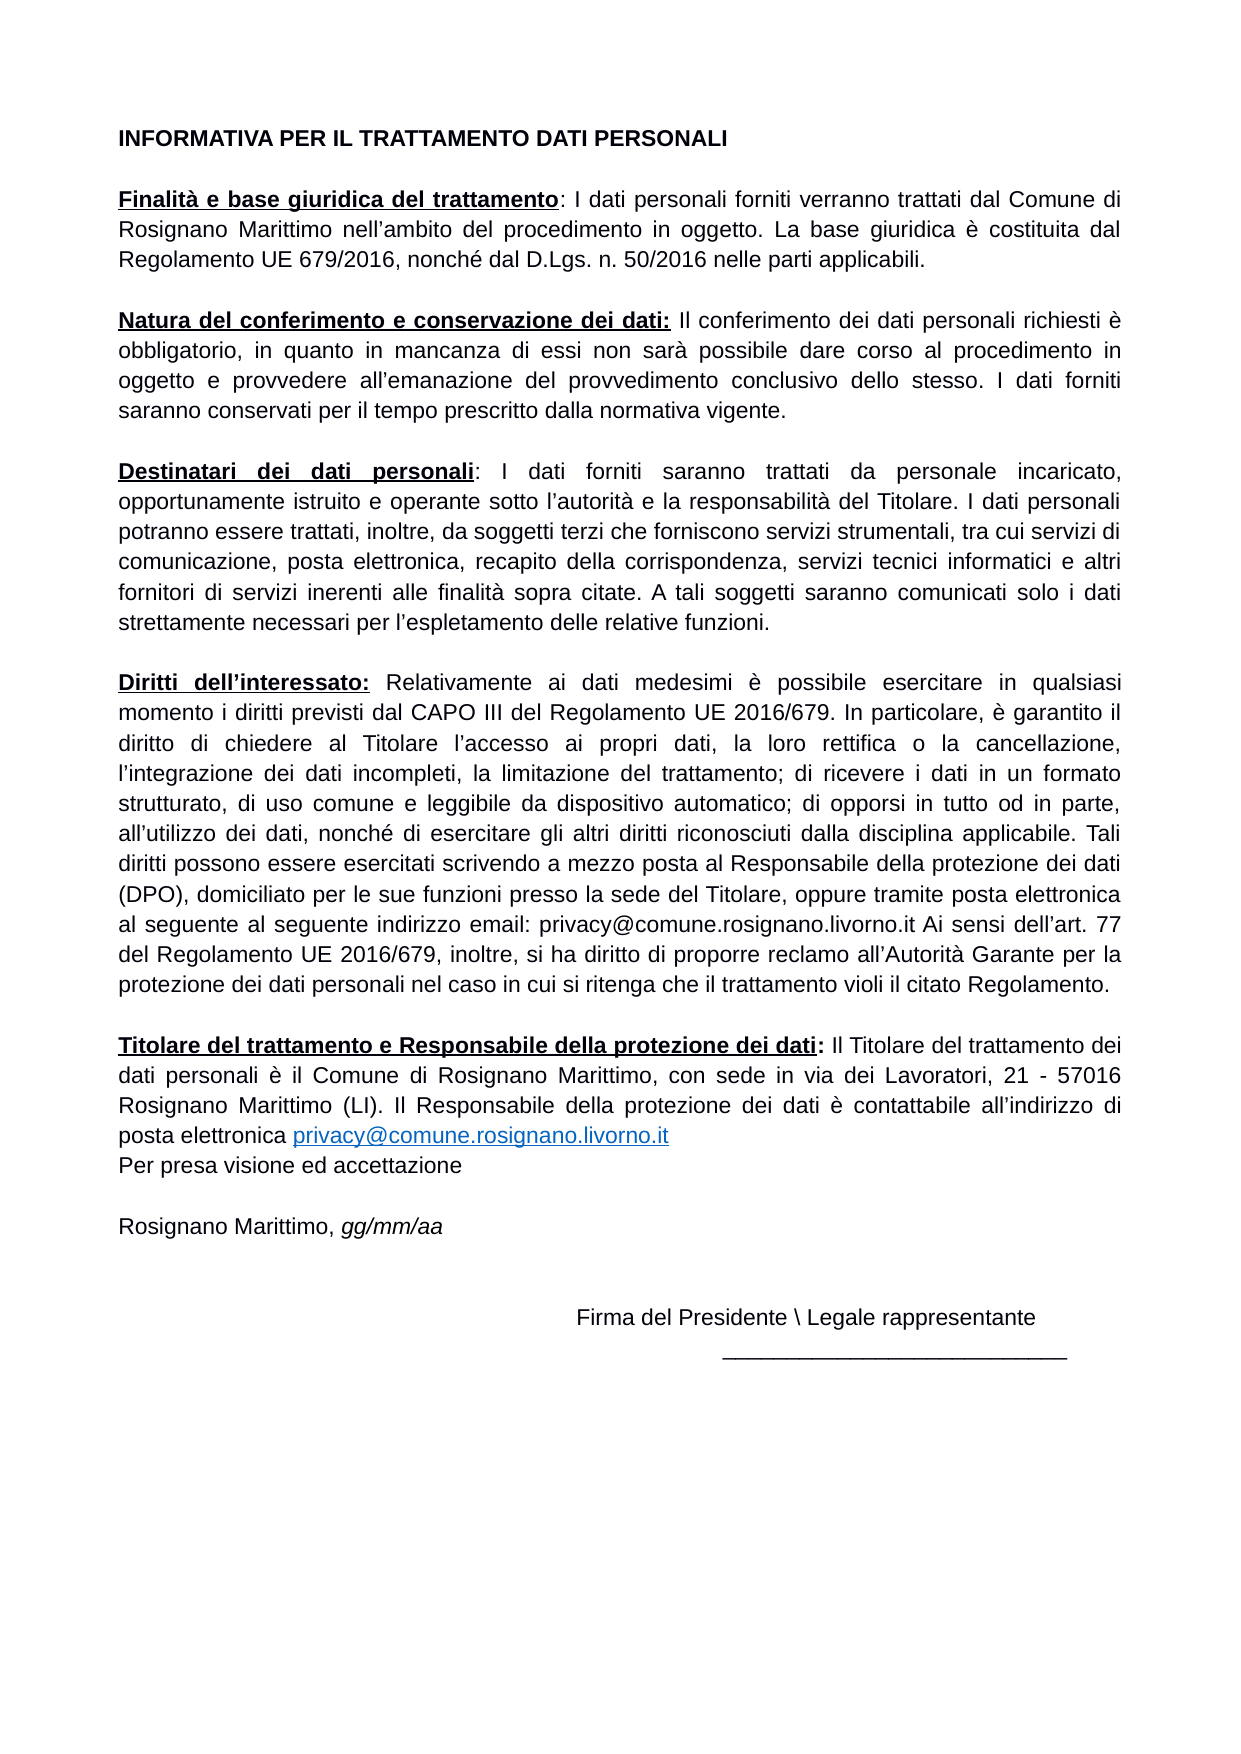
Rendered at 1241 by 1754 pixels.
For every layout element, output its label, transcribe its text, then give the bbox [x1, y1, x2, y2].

text Titolare del trattamento e Responsabile della protezione dei dati: Il Titolare del trattamento dei dati personali è il Comune di Rosignano Marittimo, con sede in via dei Lavoratori, 21 - 57016 Rosignano Marittimo (LI). Il Responsabile della protezione dei dati è contattabile all’indirizzo di posta elettronica privacy@comune.rosignano.livorno.it [118, 1032, 1122, 1148]
text Per presa visione ed accettazione [118, 1152, 1122, 1179]
text Firma del Presidente \ Legale rappresentante [118, 1303, 1122, 1330]
text Destinatari dei dati personali: I dati forniti saranno trattati da personale incaricato, opportunamente istruito e operante sotto l’autorità e la responsabilità del Titolare. I dati personali potranno essere trattati, inoltre, da soggetti terzi che forniscono servizi strumentali, tra cui servizi di comunicazione, posta elettronica, recapito della corrispondenza, servizi tecnici informatici e altri fornitori di servizi inerenti alle finalità sopra citate. A tali soggetti saranno comunicati solo i dati strettamente necessari per l’espletamento delle relative funzioni. [118, 458, 1122, 635]
text Diritti dell’interessato: Relativamente ai dati medesimi è possibile esercitare in qualsiasi momento i diritti previsti dal CAPO III del Regolamento UE 2016/679. In particolare, è garantito il diritto di chiedere al Titolare l’accesso ai propri dati, la loro rettifica o la cancellazione, l’integrazione dei dati incompleti, la limitazione del trattamento; di ricevere i dati in un formato strutturato, di uso comune e leggibile da dispositivo automatico; di opporsi in tutto od in parte, all’utilizzo dei dati, nonché di esercitare gli altri diritti riconosciuti dalla disciplina applicabile. Tali diritti possono essere esercitati scrivendo a mezzo posta al Responsabile della protezione dei dati (DPO), domiciliato per le sue funzioni presso la sede del Titolare, oppure tramite posta elettronica al seguente al seguente indirizzo email: privacy@comune.rosignano.livorno.it Ai sensi dell’art. 77 del Regolamento UE 2016/679, inoltre, si ha diritto di proporre reclamo all’Autorità Garante per la protezione dei dati personali nel caso in cui si ritenga che il trattamento violi il citato Regolamento. [118, 669, 1122, 997]
text Rosignano Marittimo, gg/mm/aa [118, 1213, 1122, 1239]
text Natura del conferimento e conservazione dei dati: Il conferimento dei dati personali richiesti è obbligatorio, in quanto in mancanza di essi non sarà possibile dare corso al procedimento in oggetto e provvedere all’emanazione del provvedimento conclusivo dello stesso. I dati forniti saranno conservati per il tempo prescritto dalla normativa vigente. [118, 307, 1122, 423]
text INFORMATIVA PER IL TRATTAMENTO DATI PERSONALI [118, 125, 1122, 152]
text Finalità e base giuridica del trattamento: I dati personali forniti verranno trattati dal Comune di Rosignano Marittimo nell’ambito del procedimento in oggetto. La base giuridica è costituita dal Regolamento UE 679/2016, nonché dal D.Lgs. n. 50/2016 nelle parti applicabili. [118, 186, 1122, 272]
text ___________________________ [118, 1334, 1122, 1360]
